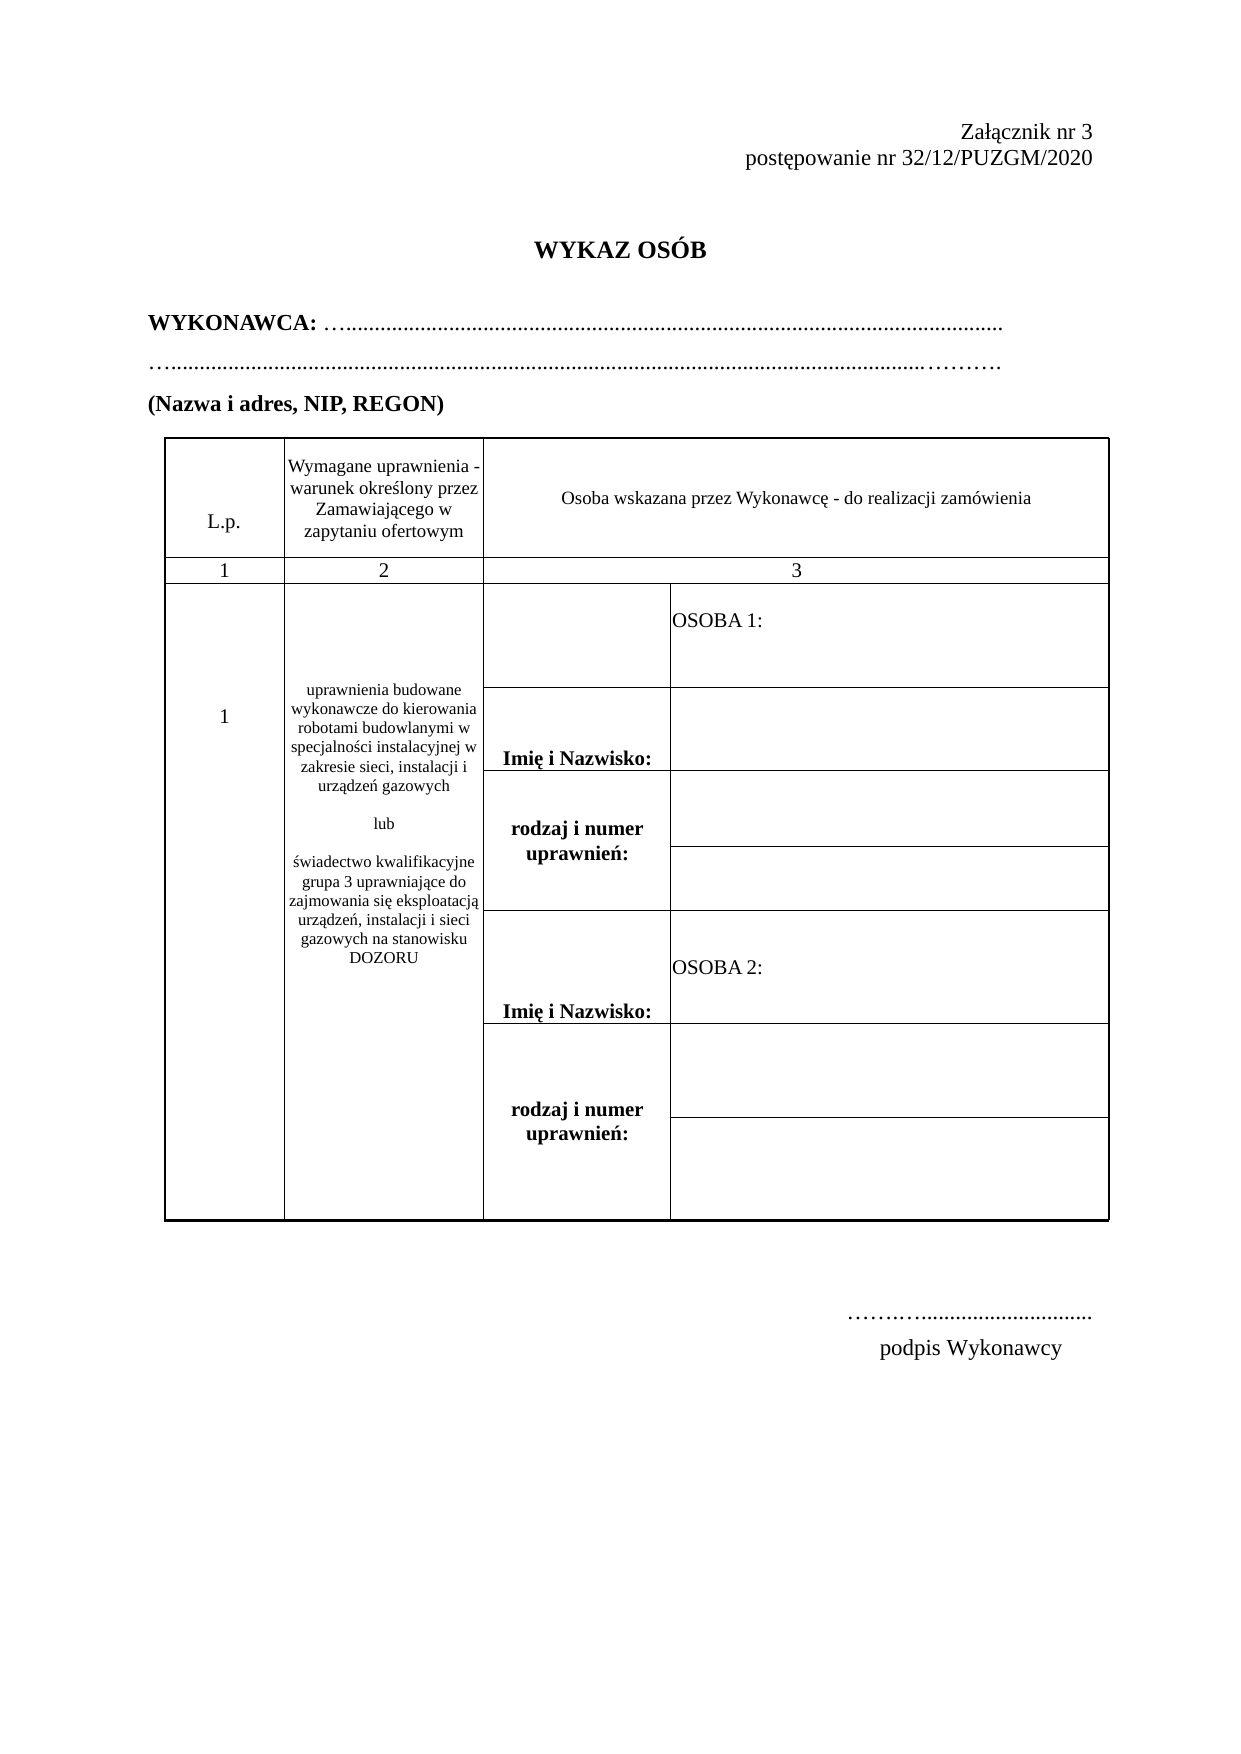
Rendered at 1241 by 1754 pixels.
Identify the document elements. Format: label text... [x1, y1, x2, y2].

text …….….............................. [148, 1298, 1093, 1324]
table_cell OSOBA 2: [671, 911, 1108, 1023]
table_cell [671, 771, 1108, 846]
text WYKONAWCA: …................................................................................................................... [148, 309, 1093, 335]
table_cell [484, 584, 670, 687]
table_cell Imię i Nazwisko: [484, 688, 670, 769]
text podpis Wykonawcy [148, 1334, 1093, 1360]
text …....................................................................................................................................………. [148, 348, 1093, 375]
table_cell uprawnienia budowane wykonawcze do kierowania robotami budowlanymi w specjalności instalacyjnej w zakresie sieci, instalacji i urządzeń gazowych lub świadectwo kwalifikacyjne grupa 3 uprawniające do zajmowania się eksploatacją urządzeń, instalacji i sieci gazowych na stanowisku DOZORU [285, 584, 483, 1219]
table_cell [671, 688, 1108, 769]
text postępowanie nr 32/12/PUZGM/2020 [148, 144, 1093, 171]
table_header Osoba wskazana przez Wykonawcę - do realizacji zamówienia [484, 439, 1108, 557]
text (Nazwa i adres, NIP, REGON) [148, 388, 1093, 417]
table_cell [671, 847, 1108, 910]
table_cell Imię i Nazwisko: [484, 911, 670, 1023]
table_cell rodzaj i numer uprawnień: [484, 771, 670, 910]
table_cell rodzaj i numer uprawnień: [484, 1024, 670, 1219]
table_cell 3 [484, 558, 1108, 582]
table_cell 1 [166, 558, 284, 582]
table_header L.p. [166, 439, 284, 557]
text WYKAZ OSÓB [148, 235, 1093, 264]
table_cell OSOBA 1: [671, 584, 1108, 687]
table_header Wymagane uprawnienia - warunek określony przez Zamawiającego w zapytaniu ofertowym [285, 439, 483, 557]
table_cell [671, 1024, 1108, 1117]
table_cell [671, 1118, 1108, 1219]
text Załącznik nr 3 [148, 118, 1093, 144]
table_cell 1 [166, 584, 284, 1219]
table_cell 2 [285, 558, 483, 582]
